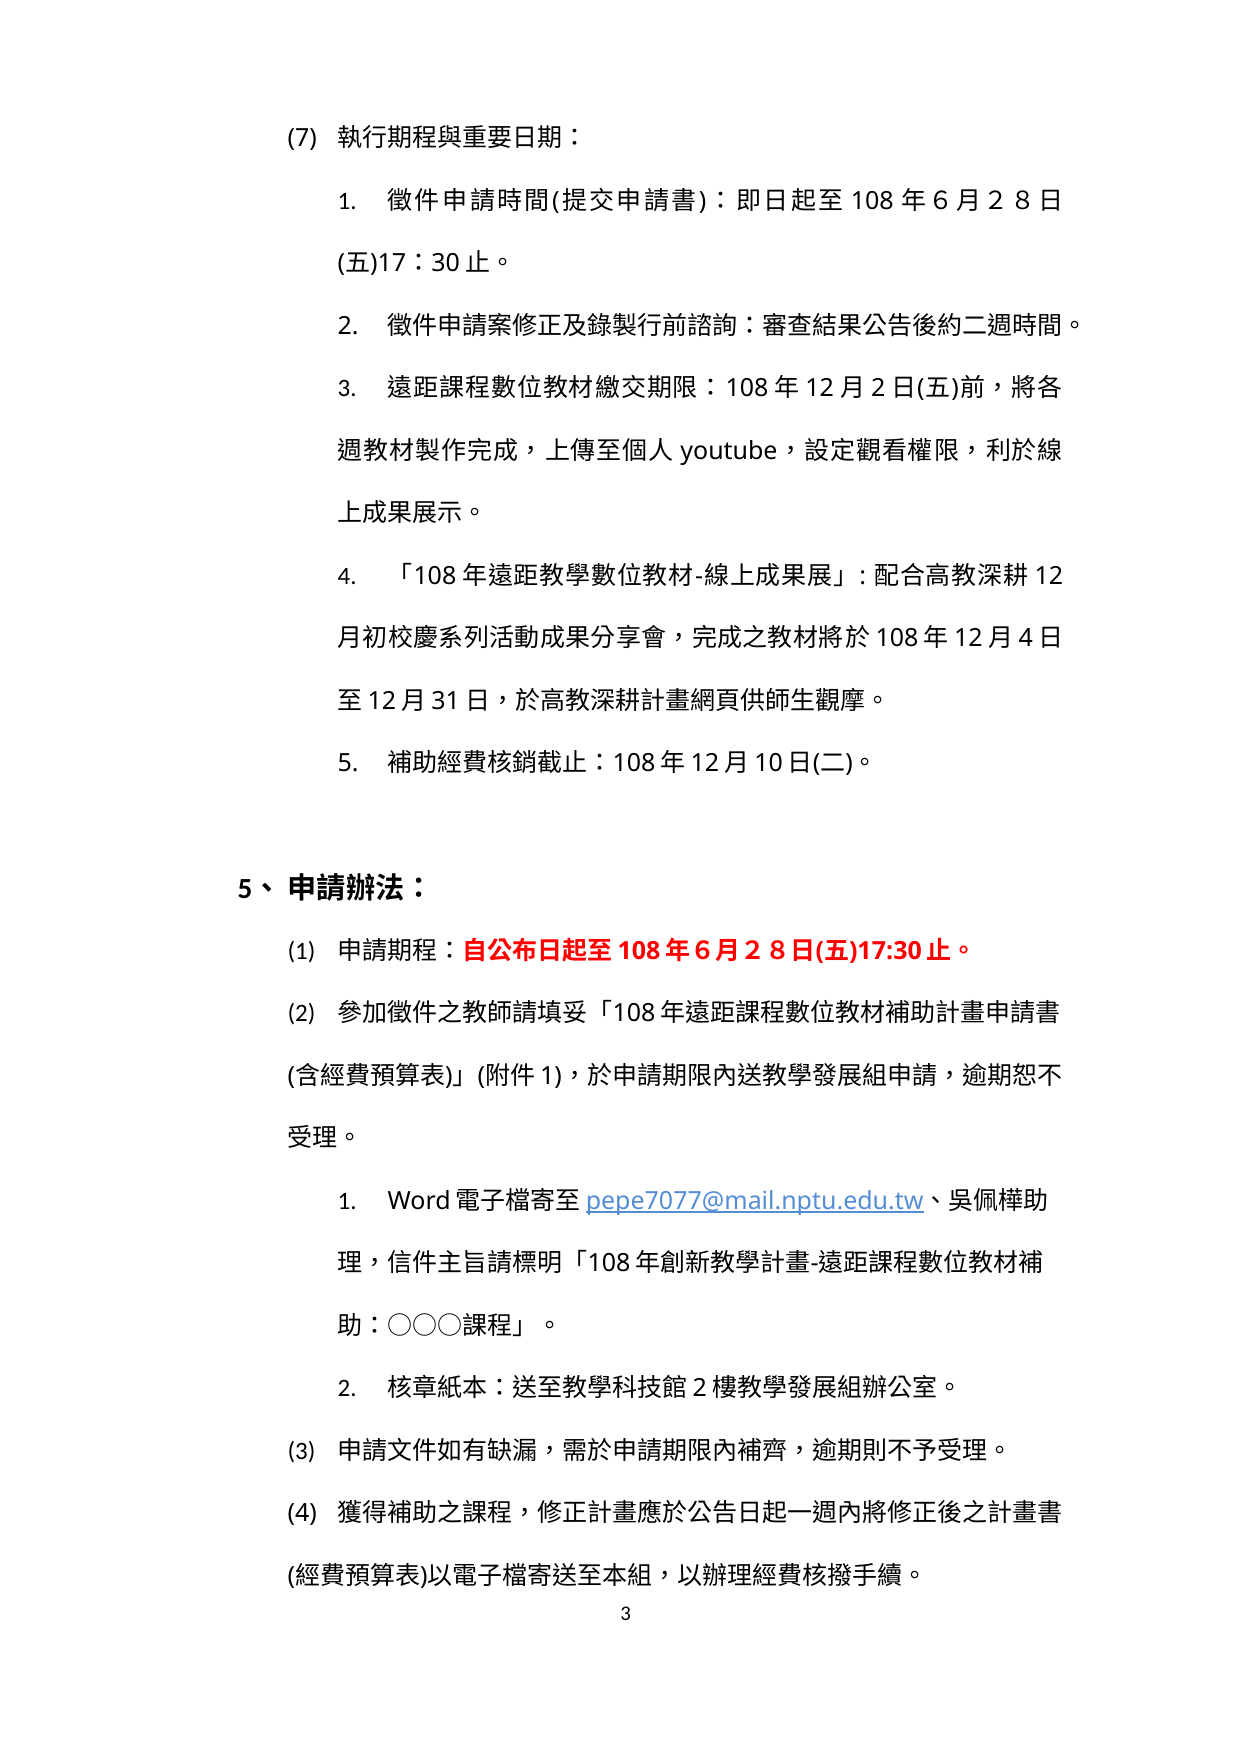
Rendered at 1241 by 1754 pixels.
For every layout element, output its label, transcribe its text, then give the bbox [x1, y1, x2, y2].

list 申請文件如有缺漏，需於申請期限內補齊，逾期則不予受理。 [287, 1407, 1063, 1469]
list Word電子檔寄至pepe7077@mail.nptu.edu.tw、吳佩樺助理，信件主旨請標明「108年創新教學計畫-遠距課程數位教材補助：○○○課程」。 [337, 1157, 1063, 1344]
list 核章紙本：送至教學科技館2樓教學發展組辦公室。 [337, 1344, 1063, 1407]
list 「108年遠距教學數位教材-線上成果展」: 配合高教深耕12月初校慶系列活動成果分享會，完成之教材將於108年12月4日至12月31日，於高教深耕計畫網頁供師生觀摩。 [337, 532, 1063, 719]
list 徵件申請案修正及錄製行前諮詢：審查結果公告後約二週時間。 [337, 282, 1063, 344]
list 徵件申請時間(提交申請書)：即日起至108年６月２８日(五)17：30止。 [337, 157, 1063, 282]
list 申請辦法： [237, 844, 1063, 907]
list 遠距課程數位教材繳交期限：108年12月2日(五)前，將各週教材製作完成，上傳至個人youtube，設定觀看權限，利於線上成果展示。 [337, 344, 1063, 532]
list 獲得補助之課程，修正計畫應於公告日起一週內將修正後之計畫書(經費預算表)以電子檔寄送至本組，以辦理經費核撥手續。 [287, 1469, 1063, 1594]
list 參加徵件之教師請填妥「108年遠距課程數位教材補助計畫申請書(含經費預算表)」(附件1)，於申請期限內送教學發展組申請，逾期恕不受理。 [287, 969, 1063, 1157]
list 申請期程：自公布日起至108年６月２８日(五)17:30止。 [287, 907, 1063, 969]
list 執行期程與重要日期： [287, 94, 1063, 157]
list 補助經費核銷截止：108年12月10日(二)。 [337, 719, 1063, 782]
